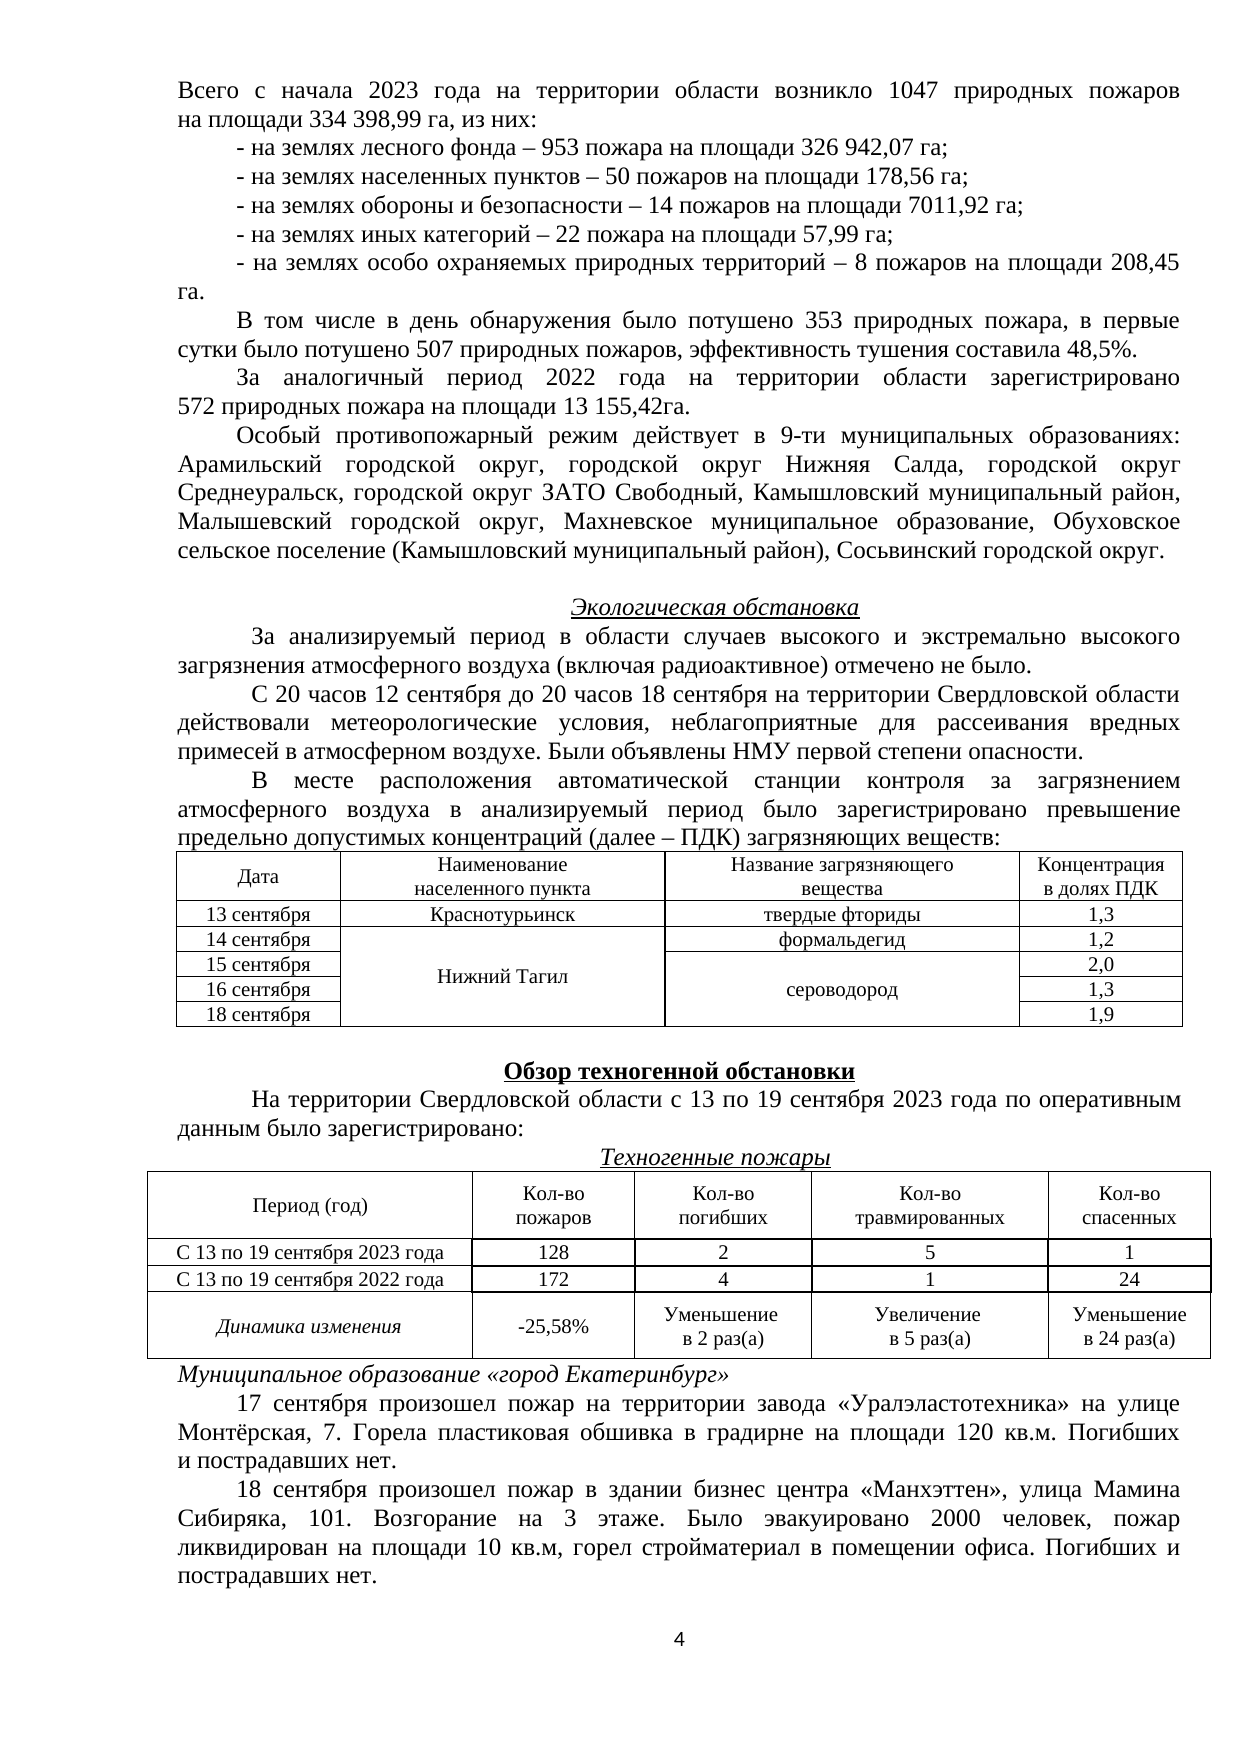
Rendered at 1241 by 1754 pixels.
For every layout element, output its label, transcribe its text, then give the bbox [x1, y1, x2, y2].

text В том числе в день обнаружения было потушено 353 природных пожара, в первые сутки было потушено 507 природных пожаров, эффективность тушения составила 48,5%. [177, 305, 1181, 362]
table_cell 1 [813, 1267, 1047, 1291]
table_cell 24 [1049, 1267, 1210, 1291]
table_header Кол-во травмированных [812, 1172, 1048, 1238]
table_cell сероводород [666, 952, 1019, 1026]
table_cell 172 [473, 1267, 634, 1291]
table_cell формальдегид [666, 927, 1019, 951]
table_cell 1,9 [1020, 1002, 1182, 1026]
text 17 сентября произошел пожар на территории завода «Уралэластотехника» на улице Монтёрская, 7. Горела пластиковая обшивка в градирне на площади 120 кв.м. Погибших и пострадавших нет. [177, 1388, 1181, 1474]
table_cell 1,3 [1020, 977, 1182, 1001]
table_cell 18 сентября [177, 1002, 340, 1026]
table_cell Динамика изменения [148, 1292, 472, 1358]
table_header Кол-во погибших [635, 1172, 811, 1238]
text За анализируемый период в области случаев высокого и экстремально высокого загрязнения атмосферного воздуха (включая радиоактивное) отмечено не было. [177, 621, 1181, 679]
table_cell 5 [813, 1240, 1047, 1264]
text - на землях населенных пунктов – 50 пожаров на площади 178,56 га; [177, 161, 1181, 190]
table_cell Увеличение в 5 раз(а) [812, 1293, 1048, 1358]
table_cell Нижний Тагил [341, 927, 664, 1026]
table_cell 13 сентября [177, 901, 340, 926]
text За аналогичный период 2022 года на территории области зарегистрировано 572 природных пожара на площади 13 155,42га. [177, 362, 1181, 420]
table_cell Уменьшение в 24 раз(а) [1049, 1293, 1210, 1358]
table_header Название загрязняющего вещества [666, 852, 1019, 900]
table_header Кол-во спасенных [1049, 1172, 1210, 1238]
table_cell 15 сентября [177, 952, 340, 976]
text Особый противопожарный режим действует в 9-ти муниципальных образованиях: Арамильский городской округ, городской округ Нижняя Салда, городской округ Среднеуральск, городской округ ЗАТО Свободный, Камышловский муниципальный район, Малышевский городской округ, Махневское муниципальное образование, Обуховское сельское поселение (Камышловский муниципальный район), Сосьвинский городской округ. [177, 420, 1181, 564]
text В месте расположения автоматической станции контроля за загрязнением атмосферного воздуха в анализируемый период было зарегистрировано превышение предельно допустимых концентраций (далее – ПДК) загрязняющих веществ: [177, 765, 1181, 851]
text Муниципальное образование «город Екатеринбург» [177, 1359, 1181, 1388]
table_cell 16 сентября [177, 977, 340, 1001]
table_cell Краснотурьинск [341, 901, 664, 926]
text - на землях обороны и безопасности – 14 пожаров на площади 7011,92 га; [177, 190, 1181, 219]
table_cell С 13 по 19 сентября 2022 года [148, 1266, 471, 1291]
text На территории Свердловской области с 13 по 19 сентября 2023 года по оперативным данным было зарегистрировано: [177, 1084, 1181, 1142]
table_cell 1,3 [1020, 901, 1182, 926]
table_cell твердые фториды [666, 901, 1019, 926]
text - на землях особо охраняемых природных территорий – 8 пожаров на площади 208,45 га. [177, 247, 1181, 305]
table_header Дата [177, 852, 340, 900]
table_cell 1 [1049, 1240, 1210, 1264]
text Обзор техногенной обстановки [177, 1056, 1181, 1084]
table_header Кол-во пожаров [473, 1172, 634, 1238]
table_cell 128 [473, 1240, 634, 1264]
table_header Наименование населенного пункта [341, 852, 664, 900]
table_cell 2,0 [1020, 952, 1182, 976]
text - на землях иных категорий – 22 пожара на площади 57,99 га; [177, 219, 1181, 247]
table_header Период (год) [148, 1172, 472, 1238]
text - на землях лесного фонда – 953 пожара на площади 326 942,07 га; [177, 132, 1181, 161]
table_cell Уменьшение в 2 раз(а) [635, 1293, 811, 1358]
table_header Концентрация в долях ПДК [1020, 852, 1182, 900]
table_cell 4 [636, 1267, 811, 1291]
table_cell 14 сентября [177, 927, 340, 951]
table_cell С 13 по 19 сентября 2023 года [148, 1239, 471, 1264]
text 18 сентября произошел пожар в здании бизнес центра «Манхэттен», улица Мамина Сибиряка, 101. Возгорание на 3 этаже. Было эвакуировано 2000 человек, пожар ликвидирован на площади 10 кв.м, горел стройматериал в помещении офиса. Погибших и пострадавших нет. [177, 1474, 1181, 1589]
table_cell 2 [636, 1240, 811, 1264]
text Техногенные пожары [177, 1142, 1181, 1171]
table_cell -25,58% [473, 1293, 634, 1358]
table_cell 1,2 [1020, 927, 1182, 951]
text Экологическая обстановка [177, 592, 1181, 621]
text С 20 часов 12 сентября до 20 часов 18 сентября на территории Свердловской области действовали метеорологические условия, неблагоприятные для рассеивания вредных примесей в атмосферном воздухе. Были объявлены НМУ первой степени опасности. [177, 679, 1181, 765]
text Всего с начала 2023 года на территории области возникло 1047 природных пожаров на площади 334 398,99 га, из них: [177, 75, 1181, 132]
